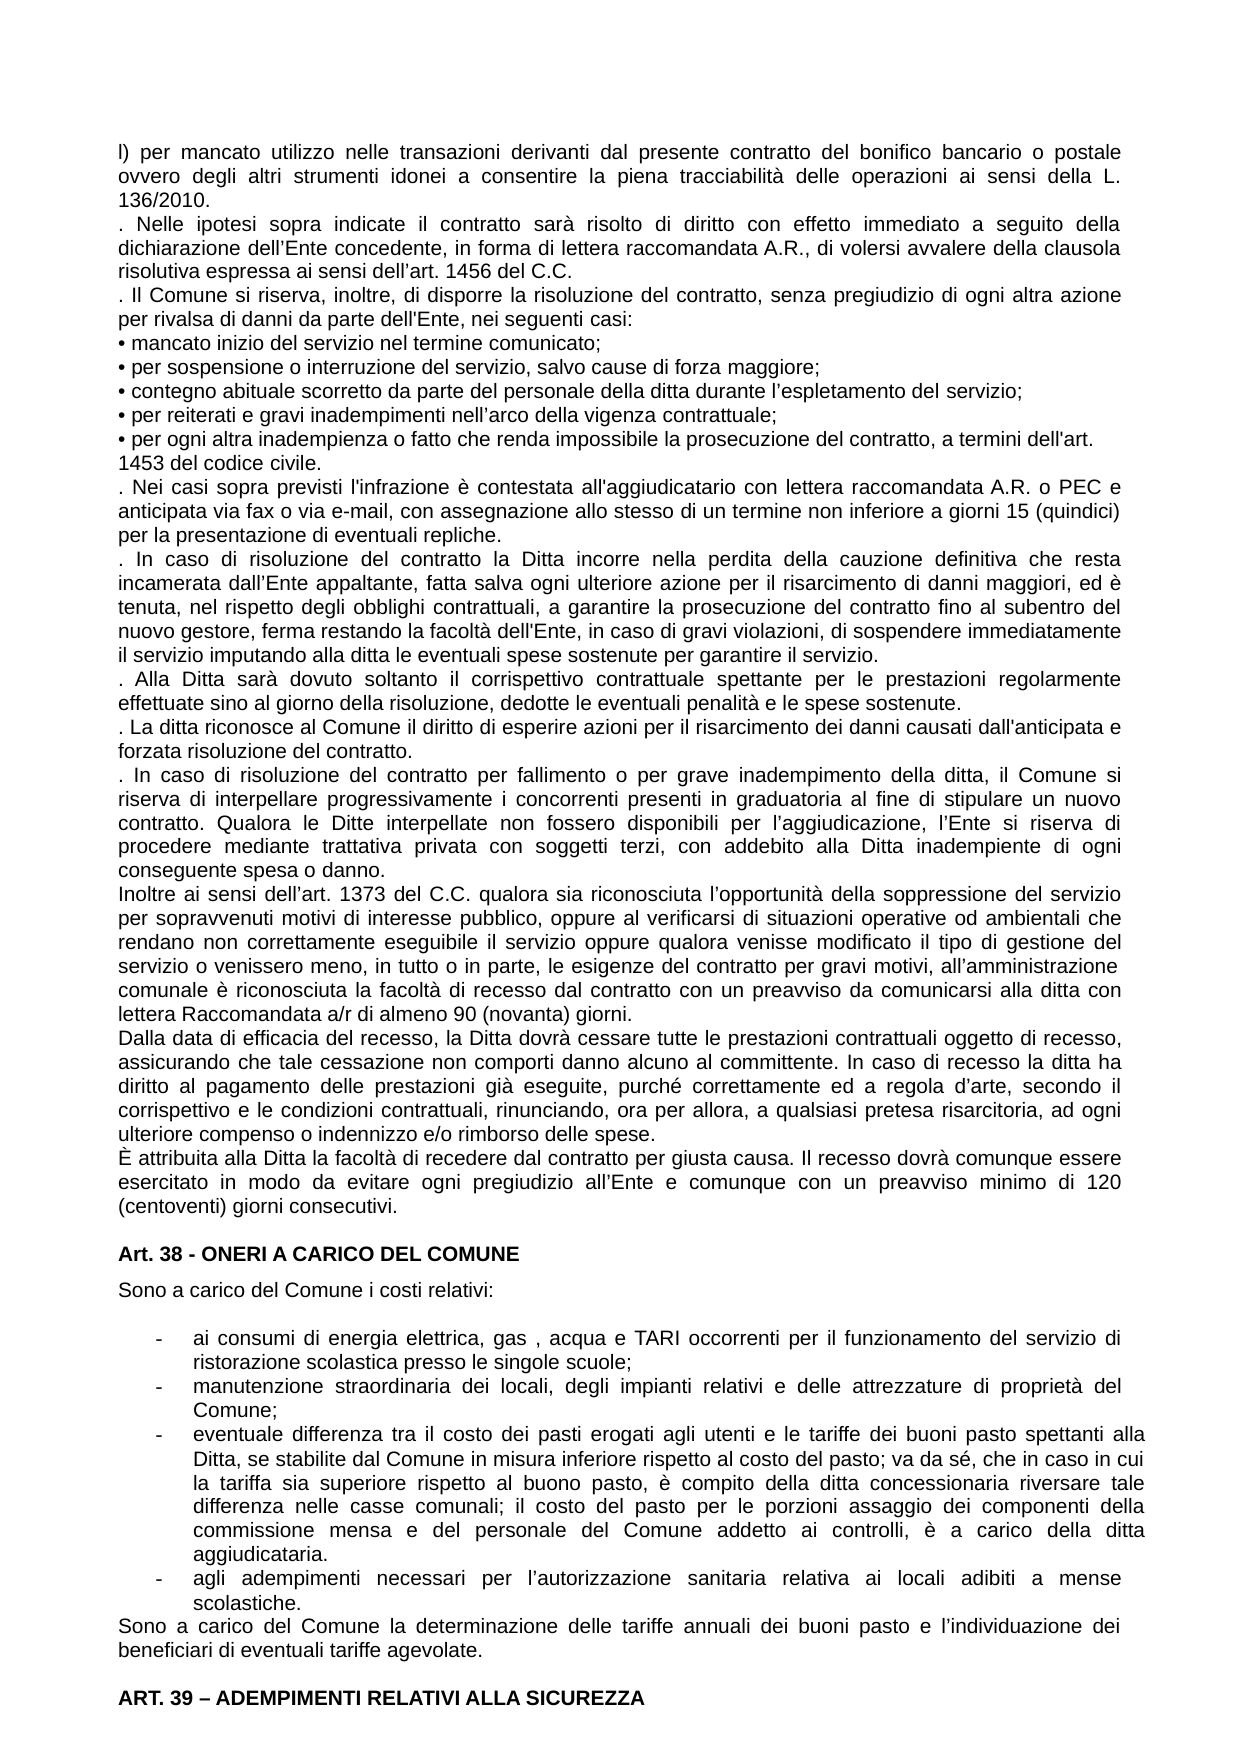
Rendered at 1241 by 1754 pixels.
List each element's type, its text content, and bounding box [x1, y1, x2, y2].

text . Alla Ditta sarà dovuto soltanto il corrispettivo contrattuale spettante per le prestazioni regolarmente effettuate sino al giorno della risoluzione, dedotte le eventuali penalità e le spese sostenute. [118, 667, 1123, 714]
text . La ditta riconosce al Comune il diritto di esperire azioni per il risarcimento dei danni causati dall'anticipata e forzata risoluzione del contratto. [118, 714, 1123, 762]
list eventuale differenza tra il costo dei pasti erogati agli utenti e le tariffe dei buoni pasto spettanti alla Ditta, se stabilite dal Comune in misura inferiore rispetto al costo del pasto; va da sé, che in caso in cui la tariffa sia superiore rispetto al buono pasto, è compito della ditta concessionaria riversare tale differenza nelle casse comunali; il costo del pasto per le porzioni assaggio dei componenti della commissione mensa e del personale del Comune addetto ai controlli, è a carico della ditta aggiudicataria. [155, 1422, 1146, 1566]
list per reiterati e gravi inadempimenti nell’arco della vigenza contrattuale; [118, 403, 1146, 427]
list contegno abituale scorretto da parte del personale della ditta durante l’espletamento del servizio; [118, 379, 1146, 403]
text . Nei casi sopra previsti l'infrazione è contestata all'aggiudicatario con lettera raccomandata A.R. o PEC e anticipata via fax o via e-mail, con assegnazione allo stesso di un termine non inferiore a giorni 15 (quindici) per la presentazione di eventuali repliche. [118, 475, 1123, 547]
subtitle ART. 39 – ADEMPIMENTI RELATIVI ALLA SICUREZZA [118, 1686, 1146, 1709]
text . Il Comune si riserva, inoltre, di disporre la risoluzione del contratto, senza pregiudizio di ogni altra azione per rivalsa di danni da parte dell'Ente, nei seguenti casi: [118, 283, 1123, 331]
subtitle Art. 38 - ONERI A CARICO DEL COMUNE [118, 1241, 1146, 1265]
text . In caso di risoluzione del contratto la Ditta incorre nella perdita della cauzione definitiva che resta incamerata dall’Ente appaltante, fatta salva ogni ulteriore azione per il risarcimento di danni maggiori, ed è tenuta, nel rispetto degli obblighi contrattuali, a garantire la prosecuzione del contratto fino al subentro del nuovo gestore, ferma restando la facoltà dell'Ente, in caso di gravi violazioni, di sospendere immediatamente il servizio imputando alla ditta le eventuali spese sostenute per garantire il servizio. [118, 547, 1123, 667]
text . In caso di risoluzione del contratto per fallimento o per grave inadempimento della ditta, il Comune si riserva di interpellare progressivamente i concorrenti presenti in graduatoria al fine di stipulare un nuovo contratto. Qualora le Ditte interpellate non fossero disponibili per l’aggiudicazione, l’Ente si riserva di procedere mediante trattativa privata con soggetti terzi, con addebito alla Ditta inadempiente di ogni conseguente spesa o danno. [118, 762, 1123, 882]
text Sono a carico del Comune la determinazione delle tariffe annuali dei buoni pasto e l’individuazione dei beneficiari di eventuali tariffe agevolate. [118, 1614, 1123, 1662]
list mancato inizio del servizio nel termine comunicato; [118, 331, 1146, 355]
text . Nelle ipotesi sopra indicate il contratto sarà risolto di diritto con effetto immediato a seguito della dichiarazione dell’Ente concedente, in forma di lettera raccomandata A.R., di volersi avvalere della clausola risolutiva espressa ai sensi dell’art. 1456 del C.C. [118, 211, 1123, 283]
list manutenzione straordinaria dei locali, degli impianti relativi e delle attrezzature di proprietà del Comune; [155, 1374, 1123, 1422]
list per sospensione o interruzione del servizio, salvo cause di forza maggiore; [118, 355, 1146, 379]
list per ogni altra inadempienza o fatto che renda impossibile la prosecuzione del contratto, a termini dell'art. 1453 del codice civile. [118, 427, 1096, 475]
text comunale è riconosciuta la facoltà di recesso dal contratto con un preavviso da comunicarsi alla ditta con lettera Raccomandata a/r di almeno 90 (novanta) giorni. [118, 978, 1123, 1026]
text Inoltre ai sensi dell’art. 1373 del C.C. qualora sia riconosciuta l’opportunità della soppressione del servizio per sopravvenuti motivi di interesse pubblico, oppure al verificarsi di situazioni operative od ambientali che rendano non correttamente eseguibile il servizio oppure qualora venisse modificato il tipo di gestione del servizio o venissero meno, in tutto o in parte, le esigenze del contratto per gravi motivi, all’amministrazione [118, 882, 1123, 978]
text È attribuita alla Ditta la facoltà di recedere dal contratto per giusta causa. Il recesso dovrà comunque essere esercitato in modo da evitare ogni pregiudizio all’Ente e comunque con un preavviso minimo di 120 (centoventi) giorni consecutivi. [118, 1146, 1123, 1218]
list agli adempimenti necessari per l’autorizzazione sanitaria relativa ai locali adibiti a mense scolastiche. [155, 1566, 1123, 1614]
text Sono a carico del Comune i costi relativi: [118, 1278, 1146, 1302]
list per mancato utilizzo nelle transazioni derivanti dal presente contratto del bonifico bancario o postale ovvero degli altri strumenti idonei a consentire la piena tracciabilità delle operazioni ai sensi della L. 136/2010. [118, 139, 1123, 211]
list ai consumi di energia elettrica, gas , acqua e TARI occorrenti per il funzionamento del servizio di ristorazione scolastica presso le singole scuole; [155, 1326, 1123, 1374]
text Dalla data di efficacia del recesso, la Ditta dovrà cessare tutte le prestazioni contrattuali oggetto di recesso, assicurando che tale cessazione non comporti danno alcuno al committente. In caso di recesso la ditta ha diritto al pagamento delle prestazioni già eseguite, purché correttamente ed a regola d’arte, secondo il corrispettivo e le condizioni contrattuali, rinunciando, ora per allora, a qualsiasi pretesa risarcitoria, ad ogni ulteriore compenso o indennizzo e/o rimborso delle spese. [118, 1026, 1123, 1146]
